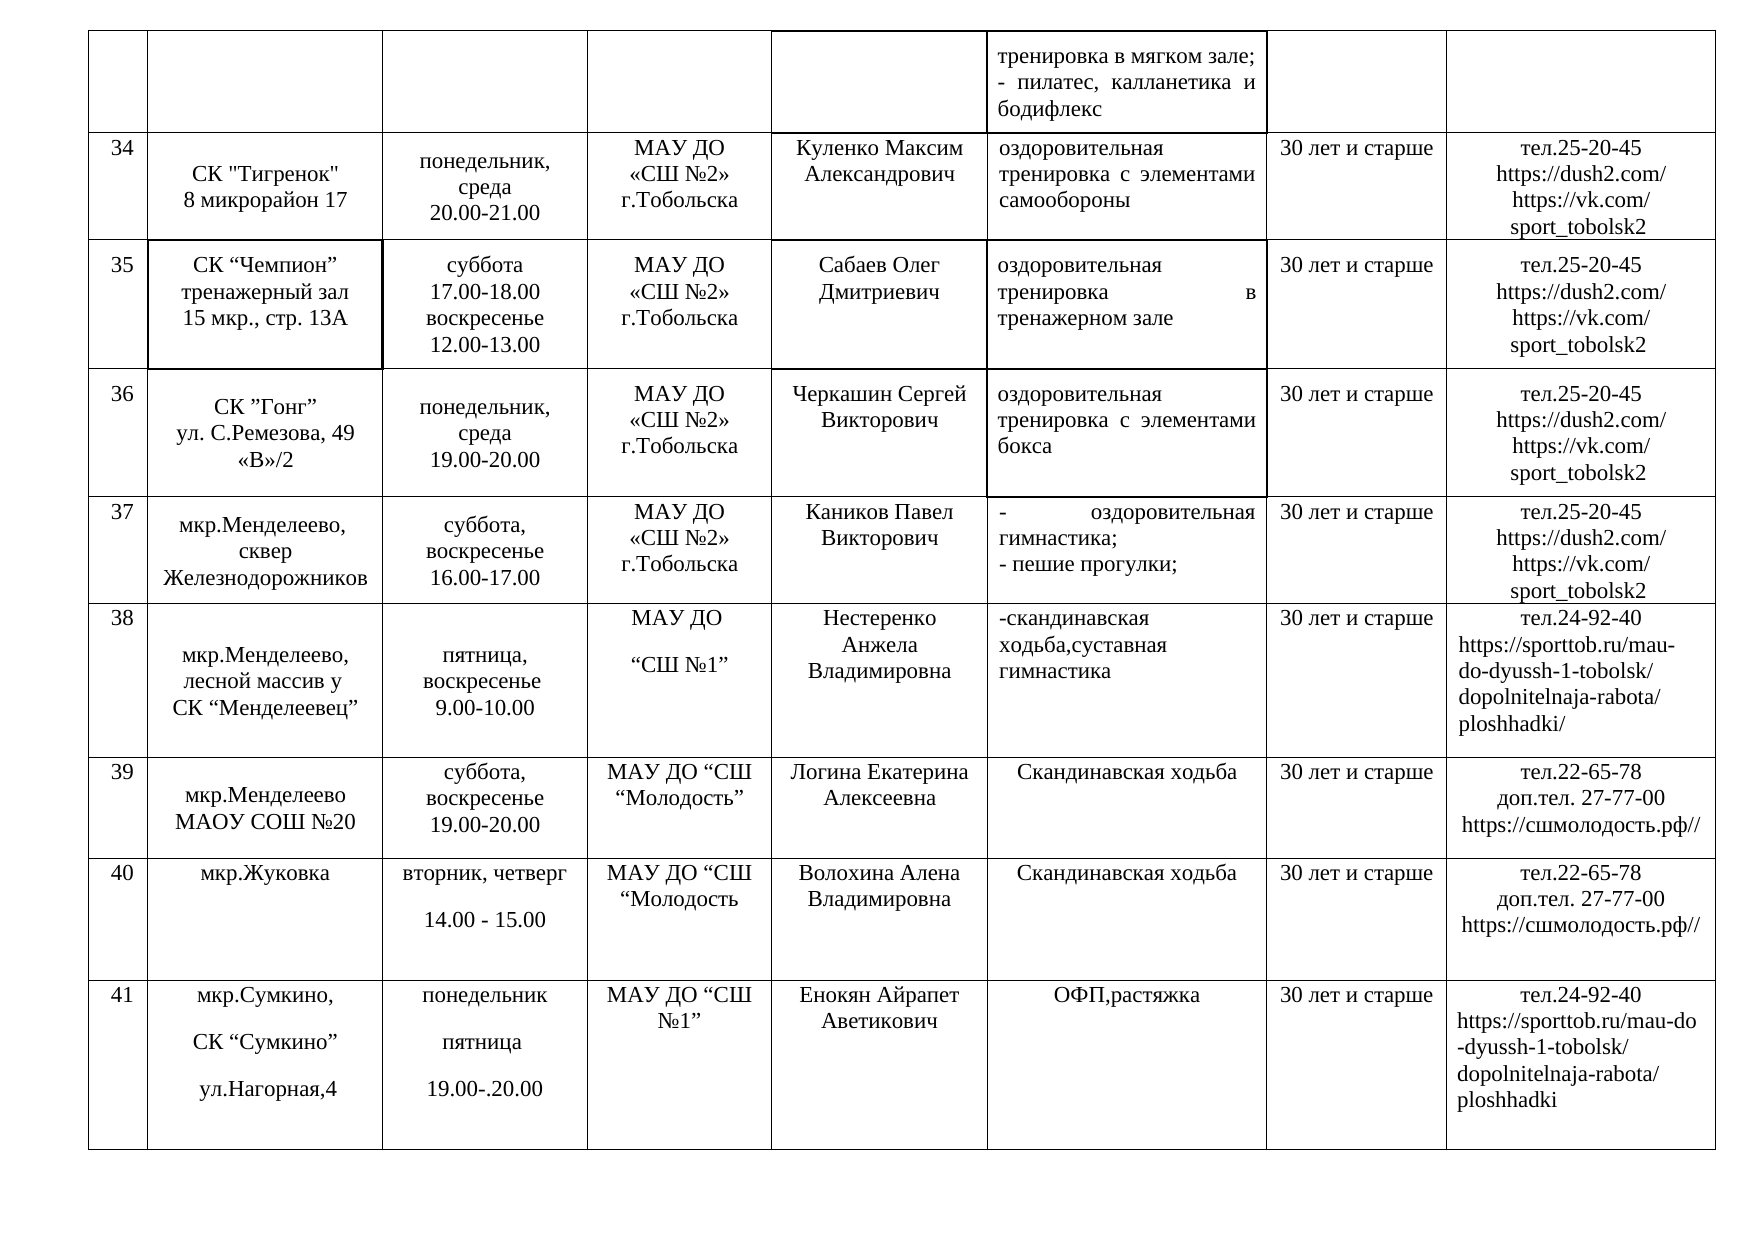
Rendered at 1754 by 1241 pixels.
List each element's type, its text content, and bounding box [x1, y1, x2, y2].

table_cell МАУ ДО «СШ №2» г.Тобольска [588, 240, 771, 367]
table_cell МАУ ДО «СШ №2» г.Тобольска [588, 369, 771, 496]
table_cell Скандинавская ходьба [988, 859, 1266, 979]
table_cell пятница, воскресенье 9.00-10.00 [383, 604, 587, 757]
table_cell 38 [89, 604, 147, 757]
table_cell 41 [89, 981, 147, 1148]
table_cell оздоровительная тренировка с элементами самообороны [988, 134, 1266, 239]
table_cell 30 лет и старше [1268, 240, 1446, 367]
table_cell 30 лет и старше [1267, 859, 1446, 979]
table_cell СК “Чемпион” тренажерный зал 15 мкр., стр. 13А [149, 241, 381, 367]
table_cell Каников Павел Викторович [772, 497, 987, 603]
table_cell МАУ ДО «СШ №2» г.Тобольска [588, 133, 771, 239]
table_cell суббота 17.00-18.00 воскресенье 12.00-13.00 [384, 240, 587, 367]
table_cell 39 [89, 758, 147, 858]
table_cell оздоровительная тренировка в тренажерном зале [988, 241, 1266, 367]
table_cell [148, 31, 382, 132]
table_cell 35 [89, 240, 147, 367]
table_cell МАУ ДО «СШ №2» г.Тобольска [588, 497, 771, 603]
table_cell суббота, воскресенье 16.00-17.00 [383, 497, 587, 603]
table_cell 36 [89, 369, 147, 496]
table_cell мкр.Сумкино, СК “Сумкино” ул.Нагорная,4 [148, 981, 382, 1148]
table_cell понедельник, среда 20.00-21.00 [383, 133, 587, 239]
table_cell тел.24-92-40 https://sporttob.ru/mau-do -dyussh-1-tobolsk/dopolnitelnaja-rabota/ploshhadki [1447, 981, 1715, 1148]
table_cell МАУ ДО “СШ №1” [588, 981, 771, 1148]
table_cell 34 [89, 133, 147, 239]
table_cell тел.25-20-45 https://dush2.com/ https://vk.com/sport_tobolsk2 [1447, 133, 1715, 239]
table_cell 30 лет и старше [1267, 497, 1446, 603]
table_cell СК "Тигренок" 8 микрорайон 17 [148, 133, 382, 239]
table_cell Черкашин Сергей Викторович [772, 370, 986, 496]
table_cell МАУ ДО “СШ “Молодость [588, 859, 771, 979]
table_cell ОФП,растяжка [988, 981, 1266, 1148]
table_cell Волохина Алена Владимировна [772, 859, 987, 979]
table_cell [1447, 31, 1715, 132]
table_cell Скандинавская ходьба [988, 758, 1266, 858]
table_cell Логина Екатерина Алексеевна [772, 758, 987, 858]
table_cell [89, 31, 147, 132]
table_cell тел.25-20-45 https://dush2.com/ https://vk.com/sport_tobolsk2 [1447, 240, 1715, 367]
table_cell СК ”Гонг” ул. С.Ремезова, 49 «В»/2 [148, 370, 382, 496]
table_cell Нестеренко Анжела Владимировна [772, 604, 987, 757]
table_cell 30 лет и старше [1267, 133, 1446, 239]
table_cell 30 лет и старше [1267, 981, 1446, 1148]
table_cell [1268, 31, 1446, 132]
table_cell МАУ ДО “СШ “Молодость” [588, 758, 771, 858]
table_cell тел.24-92-40 https://sporttob.ru/mau-do-dyussh-1-tobolsk/dopolnitelnaja-rabota/ploshhadki/ [1447, 604, 1715, 757]
table_cell 40 [89, 859, 147, 979]
table_cell тел.25-20-45 https://dush2.com/ https://vk.com/sport_tobolsk2 [1447, 369, 1715, 496]
table_cell [588, 31, 771, 132]
table_cell - оздоровительная гимнастика; - пешие прогулки; [988, 498, 1266, 603]
table_cell -скандинавская ходьба,суставная гимнастика [988, 604, 1266, 757]
table_cell суббота, воскресенье 19.00-20.00 [383, 758, 587, 858]
table_cell мкр.Менделеево, сквер Железнодорожников [148, 497, 382, 603]
table_cell тел.22-65-78 доп.тел. 27-77-00 https://сшмолодость.рф// [1447, 758, 1715, 858]
table_cell понедельник, среда 19.00-20.00 [383, 369, 587, 496]
table_cell тел.22-65-78 доп.тел. 27-77-00 https://сшмолодость.рф// [1447, 859, 1715, 979]
table_cell мкр.Менделеево МАОУ СОШ №20 [148, 758, 382, 858]
table_cell 30 лет и старше [1267, 758, 1446, 858]
table_cell [383, 31, 587, 132]
table_cell оздоровительная тренировка с элементами бокса [988, 370, 1266, 496]
table_cell понедельник пятница 19.00-.20.00 [383, 981, 587, 1148]
table_cell Сабаев Олег Дмитриевич [772, 241, 986, 367]
table_cell Енокян Айрапет Аветикович [772, 981, 987, 1148]
table_cell 37 [89, 497, 147, 603]
table_cell мкр.Менделеево, лесной массив у СК “Менделеевец” [148, 604, 382, 757]
table_cell мкр.Жуковка [148, 859, 382, 979]
table_cell 30 лет и старше [1267, 604, 1446, 757]
table_cell 30 лет и старше [1268, 369, 1446, 496]
table_cell [772, 32, 986, 132]
table_cell тел.25-20-45 https://dush2.com/ https://vk.com/sport_tobolsk2 [1447, 497, 1715, 603]
table_cell тренировка в мягком зале; - пилатес, калланетика и бодифлекс [988, 32, 1266, 132]
table_cell Куленко Максим Александрович [772, 134, 987, 239]
table_cell МАУ ДО “СШ №1” [588, 604, 771, 757]
table_cell вторник, четверг 14.00 - 15.00 [383, 859, 587, 979]
